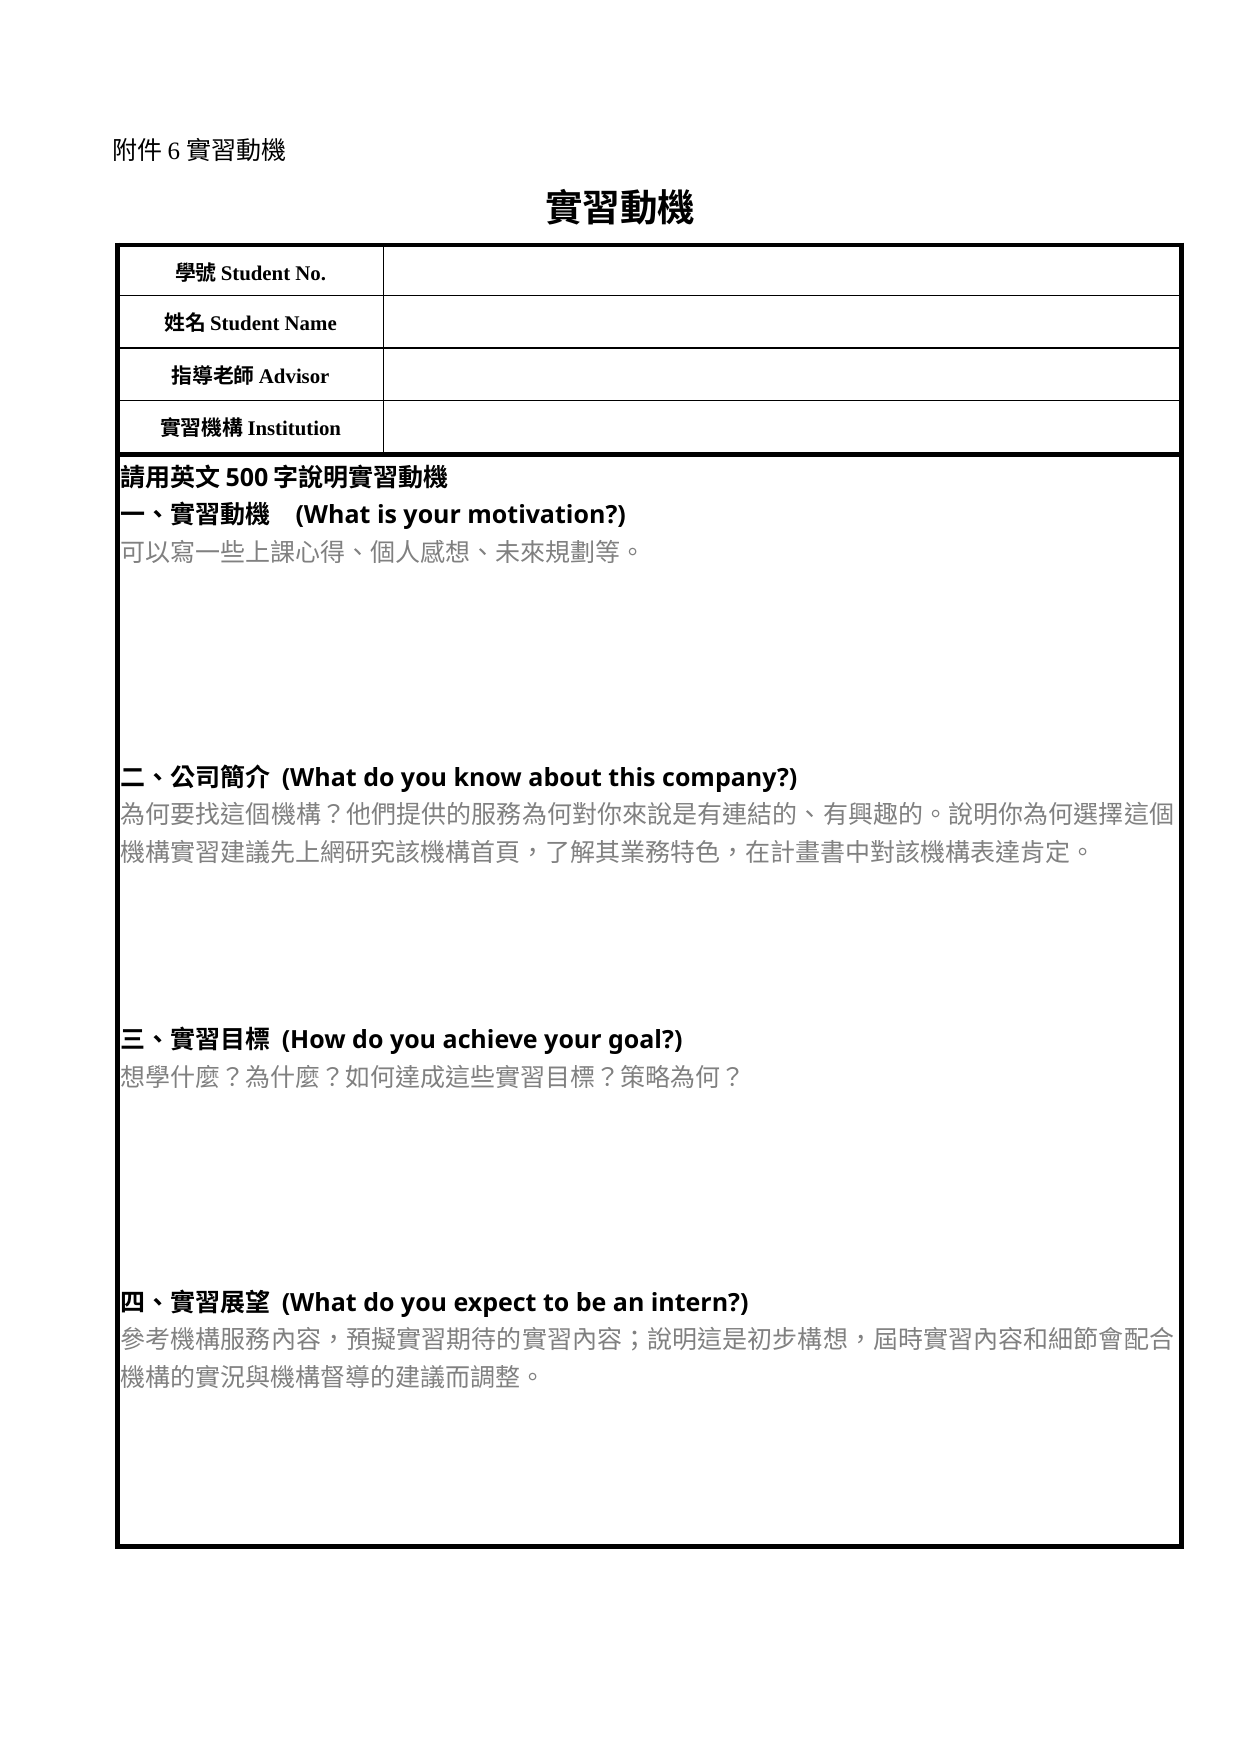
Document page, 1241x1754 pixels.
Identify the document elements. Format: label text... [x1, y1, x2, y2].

text 實習動機 [112, 167, 1128, 242]
table_cell [384, 296, 1179, 347]
subtitle 附件6 實習動機 [112, 130, 1128, 167]
table_header 學號Student No. [120, 247, 383, 295]
table_cell 指導老師Advisor [120, 349, 383, 399]
table_cell [384, 401, 1179, 452]
table_cell 實習機構Institution [120, 401, 383, 452]
table_cell 請用英文500字說明實習動機 一、實習動機 (What is your motivation?) 可以寫一些上課心得、個人感想、未來規劃等。 二、公司簡介 (What do you know about this company?) 為何要找這個機構？他們提供的服務為何對你來說是有連結的、有興趣的。說明你為何選擇這個機構實習建議先上網研究該機構首頁，了解其業務特色，在計畫書中對該機構表達肯定。 三、實習目標 (How do you achieve your goal?) 想學什麼？為什麼？如何達成這些實習目標？策略為何？ 四、實習展望 (What do you expect to be an intern?) 參考機構服務內容，預擬實習期待的實習內容；說明這是初步構想，屆時實習內容和細節會配合機構的實況與機構督導的建議而調整。 [120, 457, 1179, 1544]
table_cell [384, 349, 1179, 399]
table_header [384, 247, 1179, 295]
table_cell 姓名Student Name [120, 296, 383, 347]
